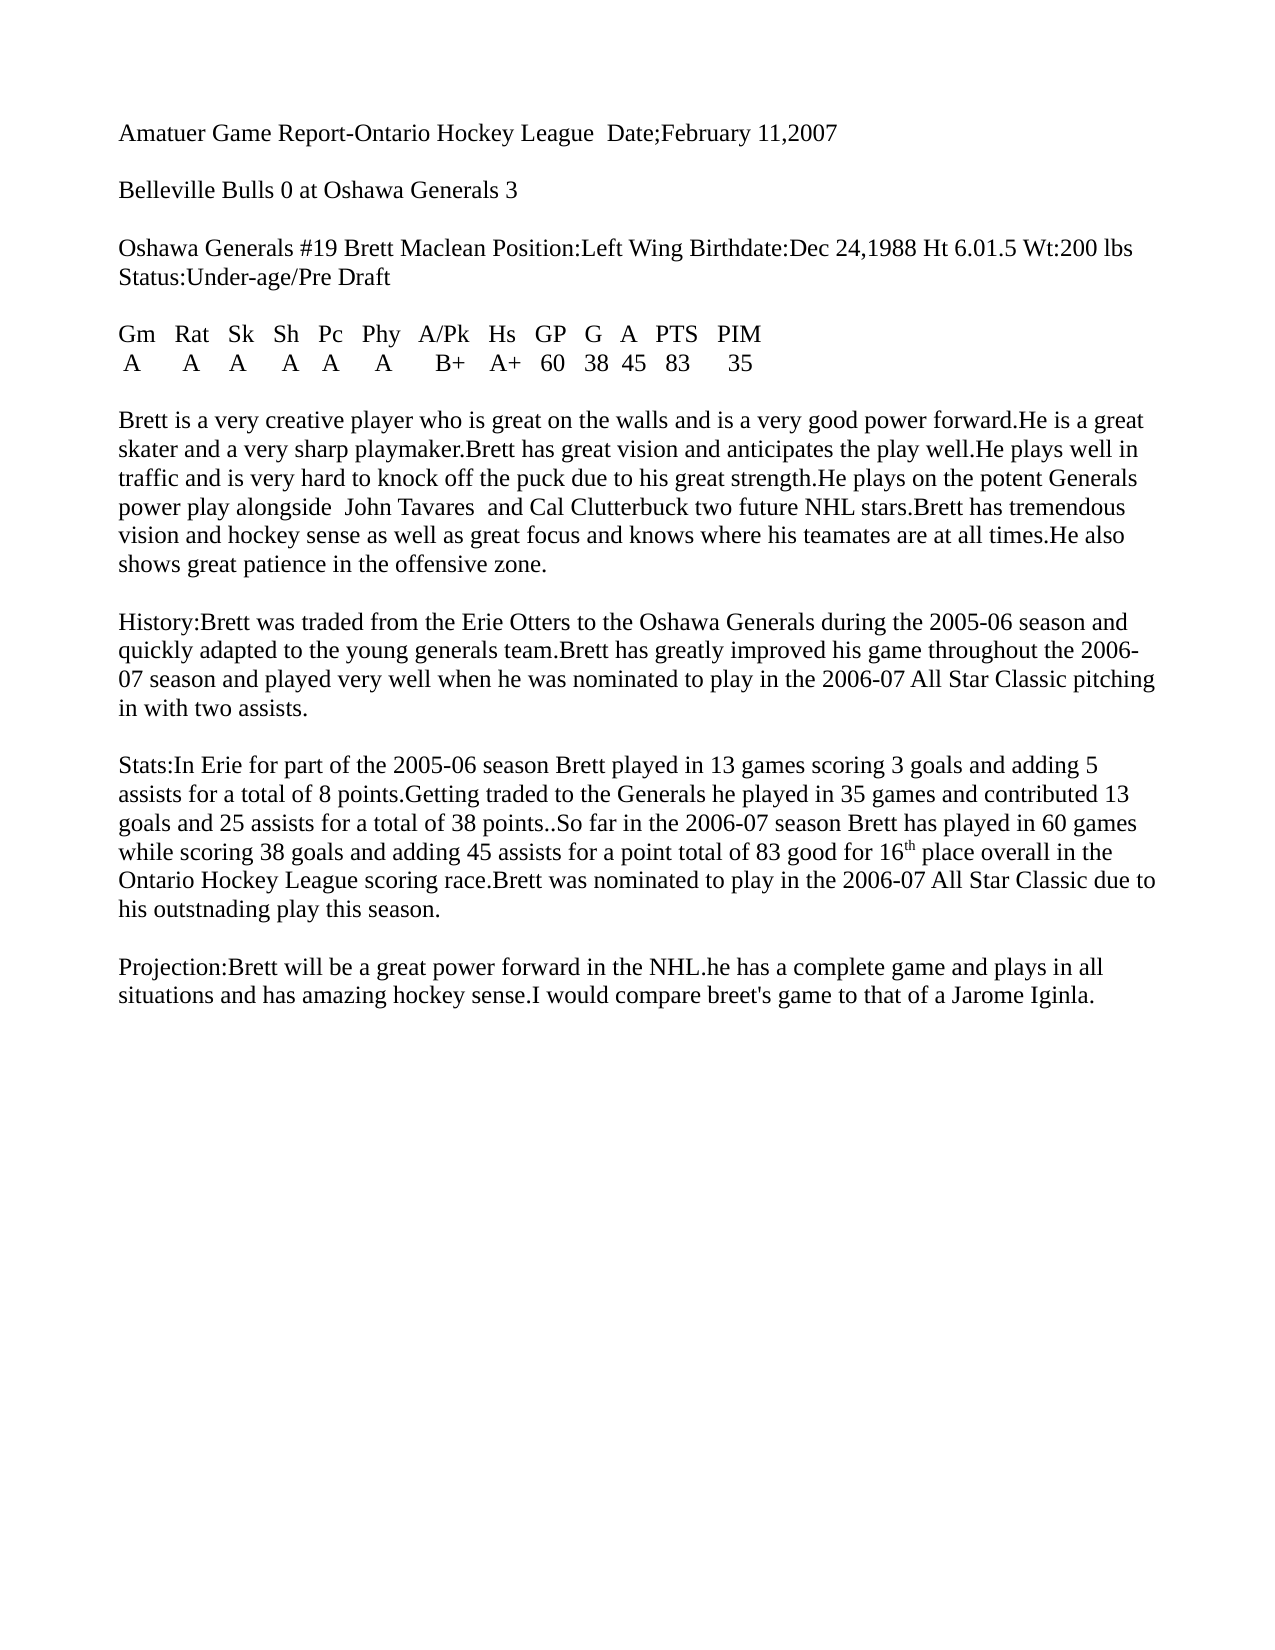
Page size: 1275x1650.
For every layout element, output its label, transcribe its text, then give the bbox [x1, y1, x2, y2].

text Status:Under-age/Pre Draft [118, 262, 1157, 291]
text Stats:In Erie for part of the 2005-06 season Brett played in 13 games scoring 3 goals and adding 5 assists for a total of 8 points.Getting traded to the Generals he played in 35 games and contributed 13 goals and 25 assists for a total of 38 points..So far in the 2006-07 season Brett has played in 60 games while scoring 38 goals and adding 45 assists for a point total of 83 good for 16th place overall in the Ontario Hockey League scoring race.Brett was nominated to play in the 2006-07 All Star Classic due to his outstnading play this season. [118, 751, 1157, 923]
text Amatuer Game Report-Ontario Hockey League Date;February 11,2007 [118, 118, 1157, 147]
text power play alongside John Tavares and Cal Clutterbuck two future NHL stars.Brett has tremendous vision and hockey sense as well as great focus and knows where his teamates are at all times.He also shows great patience in the offensive zone. [118, 492, 1157, 578]
text Projection:Brett will be a great power forward in the NHL.he has a complete game and plays in all situations and has amazing hockey sense.I would compare breet's game to that of a Jarome Iginla. [118, 952, 1157, 1009]
text Gm Rat Sk Sh Pc Phy A/Pk Hs GP G A PTS PIM [118, 319, 1157, 348]
text Brett is a very creative player who is great on the walls and is a very good power forward.He is a great skater and a very sharp playmaker.Brett has great vision and anticipates the play well.He plays well in traffic and is very hard to knock off the puck due to his great strength.He plays on the potent Generals [118, 406, 1157, 492]
text Oshawa Generals #19 Brett Maclean Position:Left Wing Birthdate:Dec 24,1988 Ht 6.01.5 Wt:200 lbs [118, 233, 1157, 262]
text Belleville Bulls 0 at Oshawa Generals 3 [118, 176, 1157, 204]
text History:Brett was traded from the Erie Otters to the Oshawa Generals during the 2005-06 season and quickly adapted to the young generals team.Brett has greatly improved his game throughout the 2006-07 season and played very well when he was nominated to play in the 2006-07 All Star Classic pitching in with two assists. [118, 607, 1157, 722]
text A A A A A A B+ A+ 60 38 45 83 35 [118, 348, 1157, 377]
